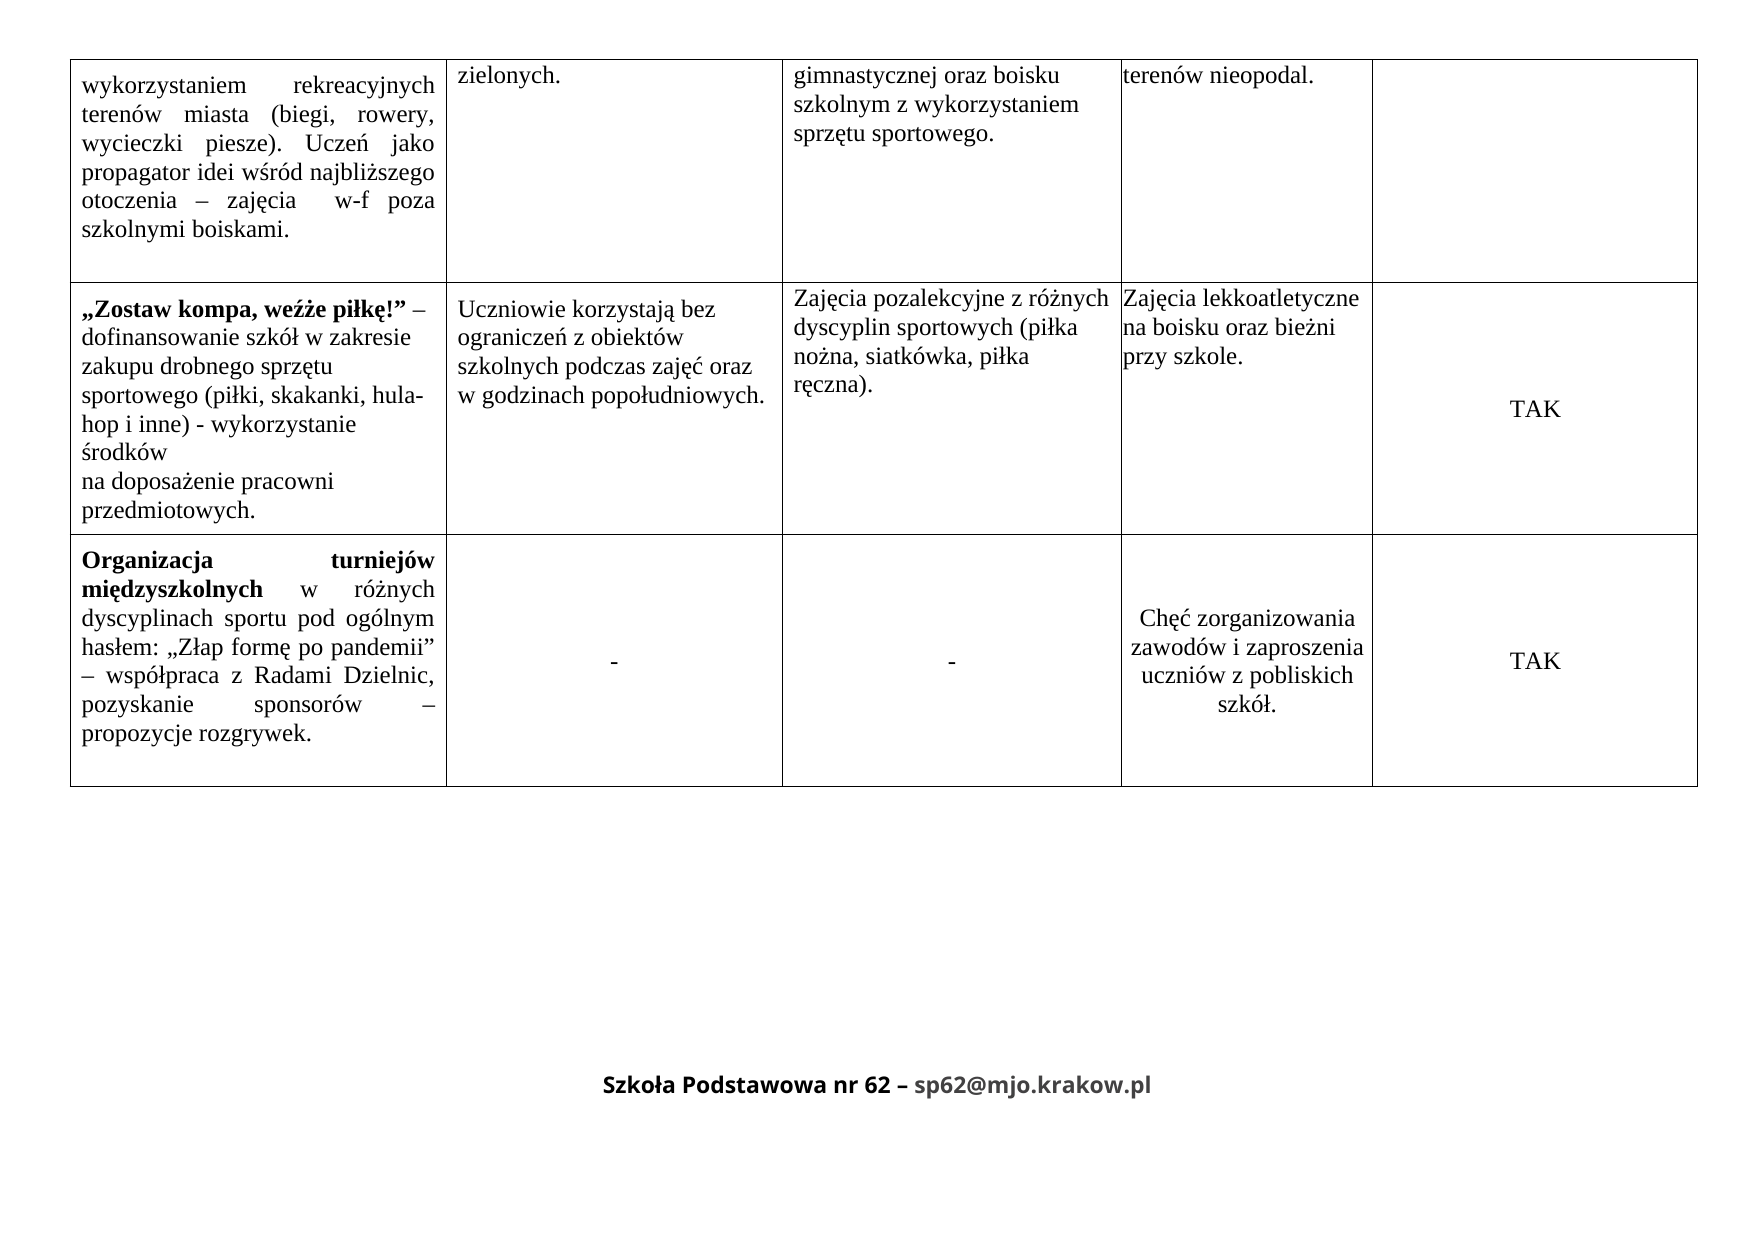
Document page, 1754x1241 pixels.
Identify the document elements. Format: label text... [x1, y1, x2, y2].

table_cell - [447, 535, 782, 786]
table_cell gimnastycznej oraz boisku szkolnym z wykorzystaniem sprzętu sportowego. [783, 60, 1121, 282]
table_cell Uczniowie korzystają bez ograniczeń z obiektów szkolnych podczas zajęć oraz w godzinach popołudniowych. [447, 283, 782, 534]
table_cell Chęć zorganizowania zawodów i zaproszenia uczniów z pobliskich szkół. [1122, 535, 1372, 786]
table_cell - [783, 535, 1121, 786]
text Szkoła Podstawowa nr 62 – sp62@mjo.krakow.pl [148, 1069, 1606, 1100]
table_cell TAK [1373, 283, 1697, 534]
table_cell Organizacja turniejów międzyszkolnych w różnych dyscyplinach sportu pod ogólnym hasłem: „Złap formę po pandemii” – współpraca z Radami Dzielnic, pozyskanie sponsorów – propozycje rozgrywek. [71, 535, 446, 786]
table_cell wykorzystaniem rekreacyjnych terenów miasta (biegi, rowery, wycieczki piesze). Uczeń jako propagator idei wśród najbliższego otoczenia – zajęcia w-f poza szkolnymi boiskami. [71, 60, 446, 282]
table_cell Zajęcia pozalekcyjne z różnych dyscyplin sportowych (piłka nożna, siatkówka, piłka ręczna). [783, 283, 1121, 534]
table_cell terenów nieopodal. [1122, 60, 1372, 282]
table_cell zielonych. [447, 60, 782, 282]
table_cell „Zostaw kompa, weźże piłkę!” – dofinansowanie szkół w zakresie zakupu drobnego sprzętu sportowego (piłki, skakanki, hula-hop i inne) - wykorzystanie środków na doposażenie pracowni przedmiotowych. [71, 283, 446, 534]
table_cell [1373, 60, 1697, 282]
table_cell Zajęcia lekkoatletyczne na boisku oraz bieżni przy szkole. [1122, 283, 1372, 534]
table_cell TAK [1373, 535, 1697, 786]
